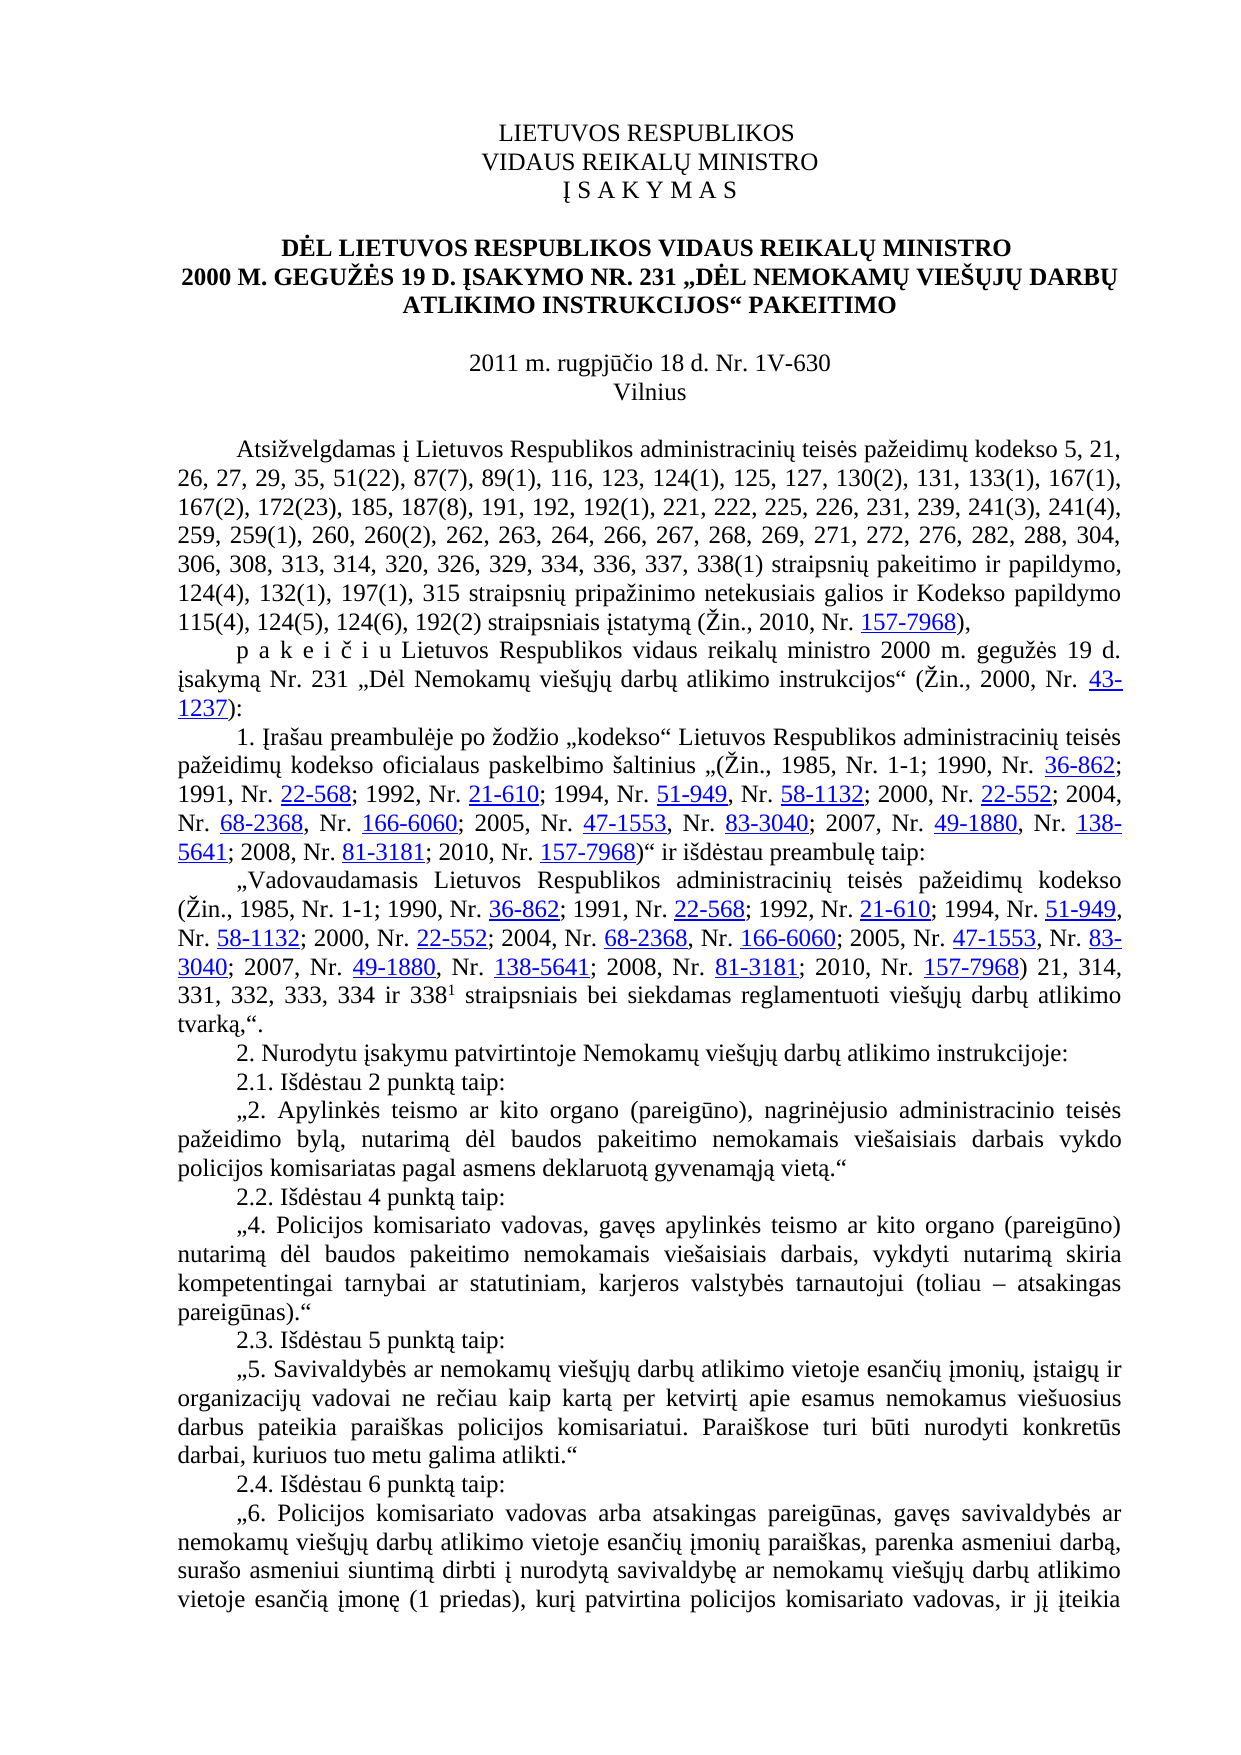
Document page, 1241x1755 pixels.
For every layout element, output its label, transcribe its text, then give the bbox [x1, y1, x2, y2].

text LIETUVOS RESPUBLIKOS [177, 118, 1122, 147]
text „2. Apylinkės teismo ar kito organo (pareigūno), nagrinėjusio administracinio teisės pažeidimo bylą, nutarimą dėl baudos pakeitimo nemokamais viešaisiais darbais vykdo policijos komisariatas pagal asmens deklaruotą gyvenamąją vietą.“ [177, 1096, 1122, 1182]
text „4. Policijos komisariato vadovas, gavęs apylinkės teismo ar kito organo (pareigūno) nutarimą dėl baudos pakeitimo nemokamais viešaisiais darbais, vykdyti nutarimą skiria kompetentingai tarnybai ar statutiniam, karjeros valstybės tarnautojui (toliau – atsakingas pareigūnas).“ [177, 1211, 1122, 1326]
text DĖL LIETUVOS RESPUBLIKOS VIDAUS REIKALŲ MINISTRO 2000 M. GEGUŽĖS 19 D. ĮSAKYMO NR. 231 „DĖL NEMOKAMŲ VIEŠŲJŲ DARBŲ ATLIKIMO INSTRUKCIJOS“ PAKEITIMO [177, 233, 1122, 319]
text Vilnius [177, 377, 1122, 406]
text VIDAUS REIKALŲ MINISTRO [177, 147, 1122, 176]
text Į S A K Y M A S [177, 176, 1122, 204]
text „5. Savivaldybės ar nemokamų viešųjų darbų atlikimo vietoje esančių įmonių, įstaigų ir organizacijų vadovai ne rečiau kaip kartą per ketvirtį apie esamus nemokamus viešuosius darbus pateikia paraiškas policijos komisariatui. Paraiškose turi būti nurodyti konkretūs darbai, kuriuos tuo metu galima atlikti.“ [177, 1354, 1122, 1469]
text 2011 m. rugpjūčio 18 d. Nr. 1V-630 [177, 348, 1122, 377]
text 2.1. Išdėstau 2 punktą taip: [177, 1067, 1122, 1096]
text 2.3. Išdėstau 5 punktą taip: [177, 1326, 1122, 1354]
text 2.2. Išdėstau 4 punktą taip: [177, 1182, 1122, 1211]
text 1. Įrašau preambulėje po žodžio „kodekso“ Lietuvos Respublikos administracinių teisės pažeidimų kodekso oficialaus paskelbimo šaltinius „(Žin., 1985, Nr. 1-1; 1990, Nr. 36-862; 1991, Nr. 22-568; 1992, Nr. 21-610; 1994, Nr. 51-949, Nr. 58-1132; 2000, Nr. 22-552; 2004, Nr. 68-2368, Nr. 166-6060; 2005, Nr. 47-1553, Nr. 83-3040; 2007, Nr. 49-1880, Nr. 138-5641; 2008, Nr. 81-3181; 2010, Nr. 157-7968)“ ir išdėstau preambulę taip: [177, 722, 1122, 866]
text 2.4. Išdėstau 6 punktą taip: [177, 1469, 1122, 1498]
text „6. Policijos komisariato vadovas arba atsakingas pareigūnas, gavęs savivaldybės ar nemokamų viešųjų darbų atlikimo vietoje esančių įmonių paraiškas, parenka asmeniui darbą, surašo asmeniui siuntimą dirbti į nurodytą savivaldybę ar nemokamų viešųjų darbų atlikimo vietoje esančią įmonę (1 priedas), kurį patvirtina policijos komisariato vadovas, ir jį įteikia [177, 1498, 1122, 1613]
text 2. Nurodytu įsakymu patvirtintoje Nemokamų viešųjų darbų atlikimo instrukcijoje: [177, 1038, 1122, 1067]
text Atsižvelgdamas į Lietuvos Respublikos administracinių teisės pažeidimų kodekso 5, 21, 26, 27, 29, 35, 51(22), 87(7), 89(1), 116, 123, 124(1), 125, 127, 130(2), 131, 133(1), 167(1), 167(2), 172(23), 185, 187(8), 191, 192, 192(1), 221, 222, 225, 226, 231, 239, 241(3), 241(4), 259, 259(1), 260, 260(2), 262, 263, 264, 266, 267, 268, 269, 271, 272, 276, 282, 288, 304, 306, 308, 313, 314, 320, 326, 329, 334, 336, 337, 338(1) straipsnių pakeitimo ir papildymo, 124(4), 132(1), 197(1), 315 straipsnių pripažinimo netekusiais galios ir Kodekso papildymo 115(4), 124(5), 124(6), 192(2) straipsniais įstatymą (Žin., 2010, Nr. 157-7968), [177, 434, 1122, 636]
text „Vadovaudamasis Lietuvos Respublikos administracinių teisės pažeidimų kodekso (Žin., 1985, Nr. 1-1; 1990, Nr. 36-862; 1991, Nr. 22-568; 1992, Nr. 21-610; 1994, Nr. 51-949, Nr. 58-1132; 2000, Nr. 22-552; 2004, Nr. 68-2368, Nr. 166-6060; 2005, Nr. 47-1553, Nr. 83-3040; 2007, Nr. 49-1880, Nr. 138-5641; 2008, Nr. 81-3181; 2010, Nr. 157-7968) 21, 314, 331, 332, 333, 334 ir 3381 straipsniais bei siekdamas reglamentuoti viešųjų darbų atlikimo tvarką,“. [177, 866, 1122, 1038]
text p a k e i č i u Lietuvos Respublikos vidaus reikalų ministro 2000 m. gegužės 19 d. įsakymą Nr. 231 „Dėl Nemokamų viešųjų darbų atlikimo instrukcijos“ (Žin., 2000, Nr. 43-1237): [177, 636, 1122, 722]
